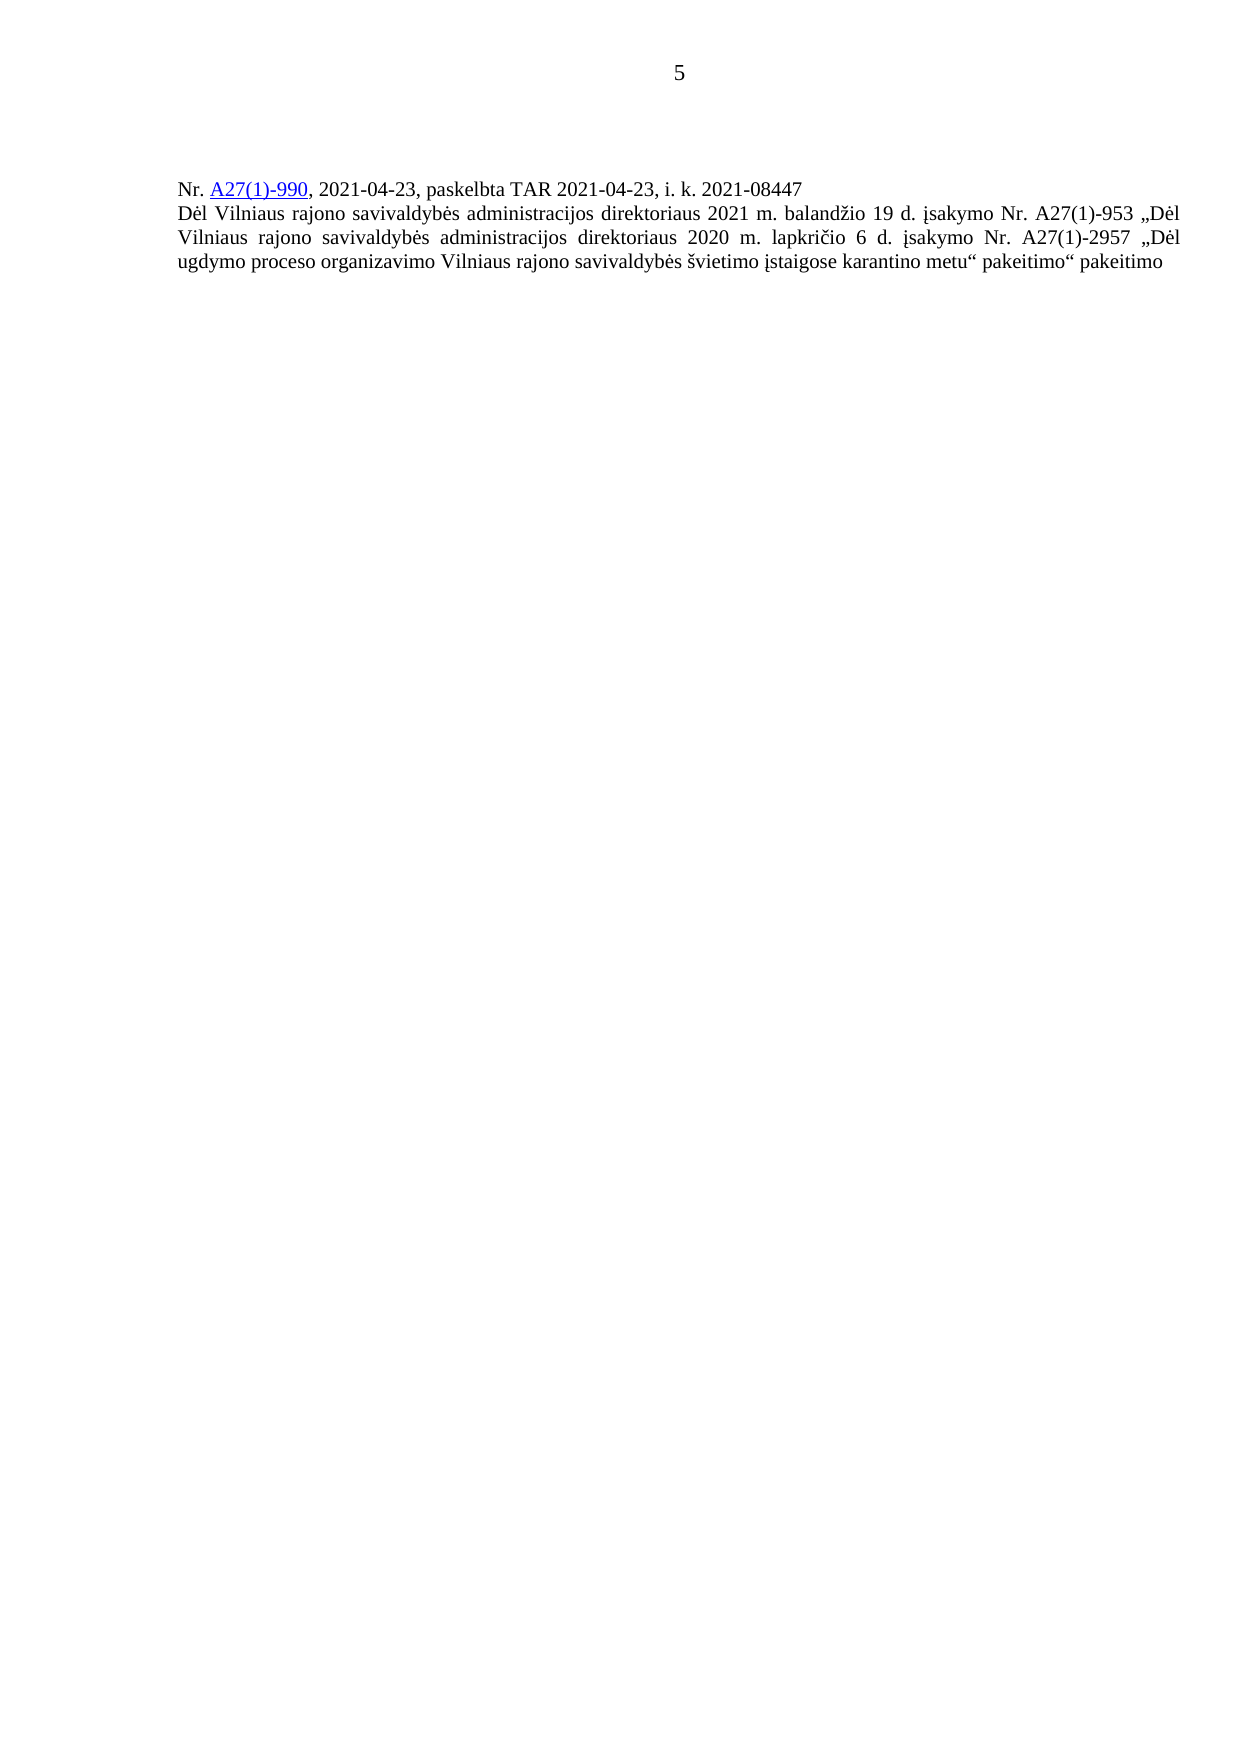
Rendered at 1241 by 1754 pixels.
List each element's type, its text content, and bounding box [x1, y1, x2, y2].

text Dėl Vilniaus rajono savivaldybės administracijos direktoriaus 2021 m. balandžio 19 d. įsakymo Nr. A27(1)-953 „Dėl Vilniaus rajono savivaldybės administracijos direktoriaus 2020 m. lapkričio 6 d. įsakymo Nr. A27(1)-2957 „Dėl ugdymo proceso organizavimo Vilniaus rajono savivaldybės švietimo įstaigose karantino metu“ pakeitimo“ pakeitimo [177, 201, 1181, 273]
text Nr. A27(1)-990, 2021-04-23, paskelbta TAR 2021-04-23, i. k. 2021-08447 [177, 177, 1181, 201]
